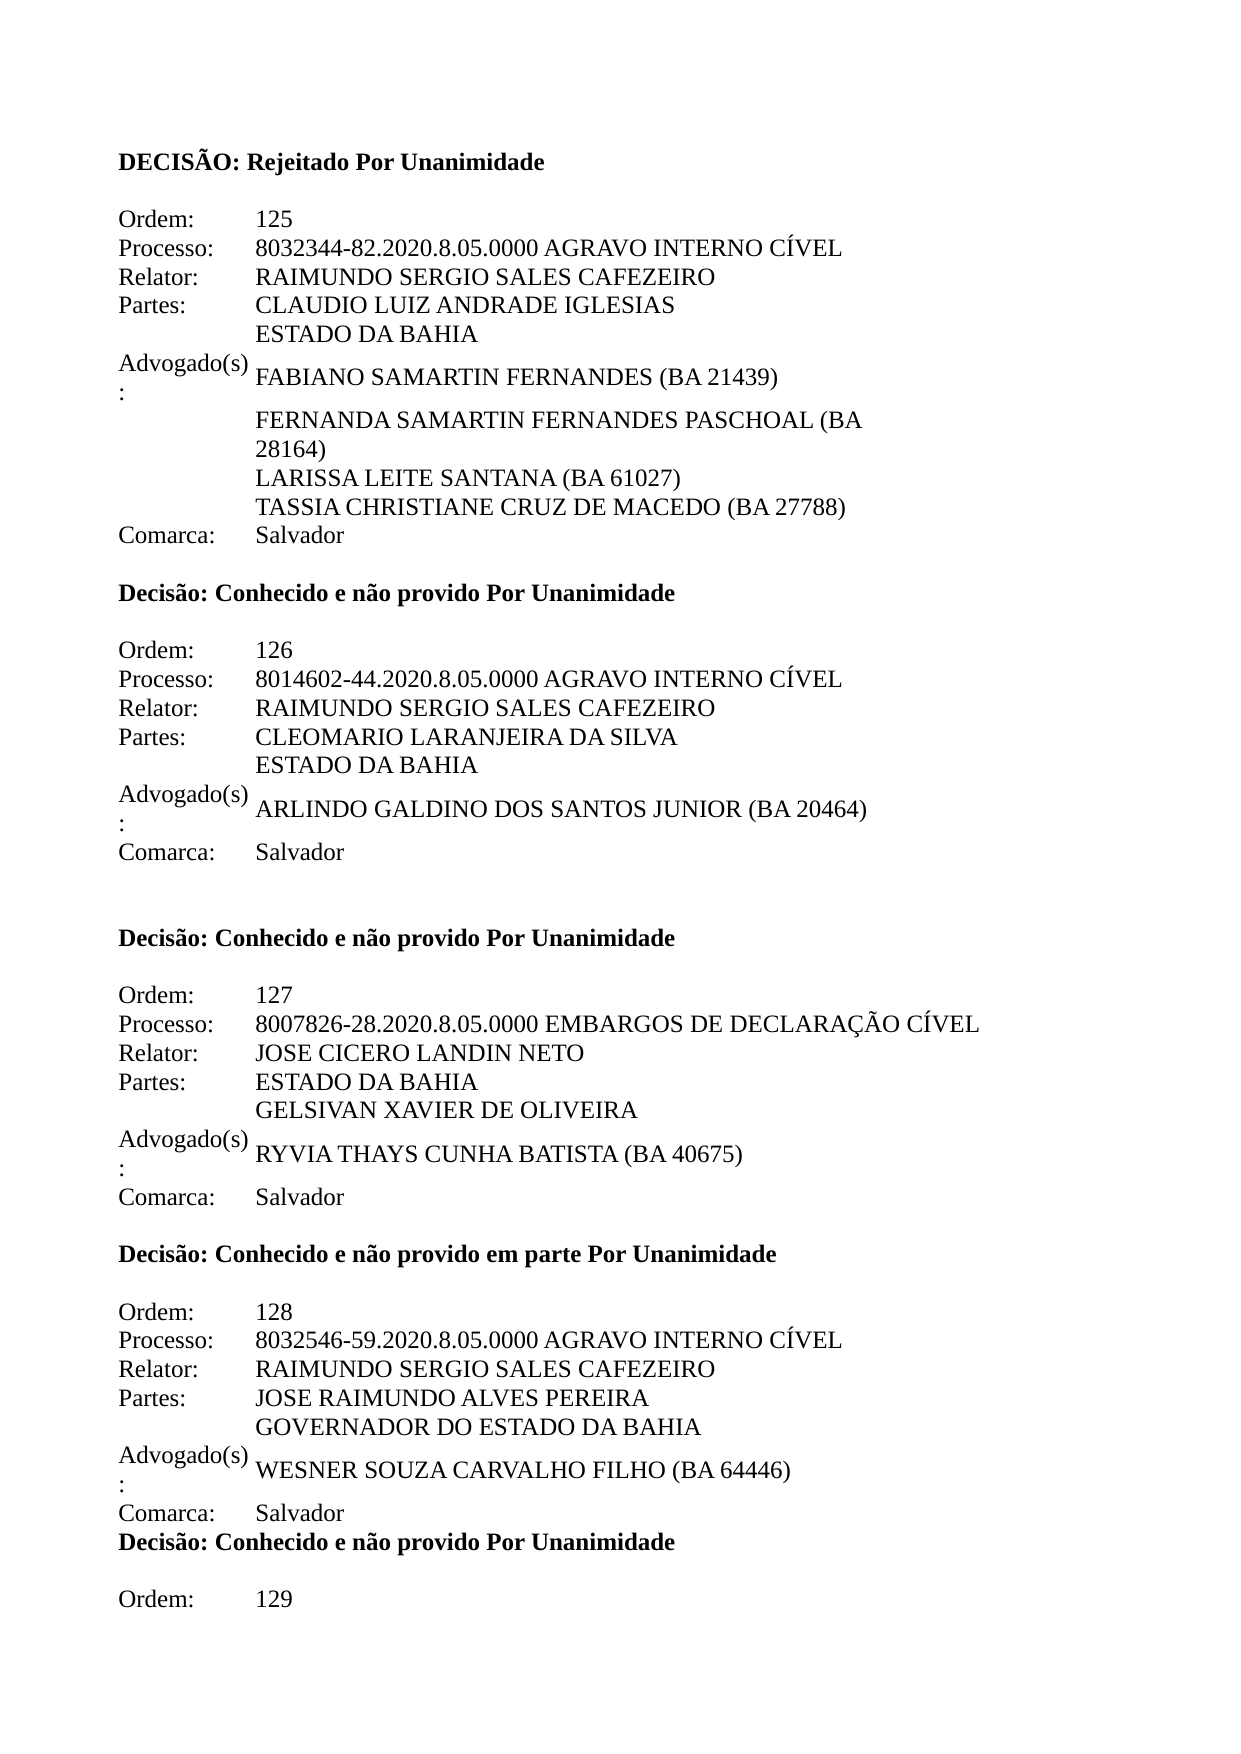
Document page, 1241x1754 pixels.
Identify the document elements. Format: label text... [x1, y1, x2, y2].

table_cell Comarca: [118, 837, 255, 866]
table_cell Advogado(s): [118, 1124, 255, 1182]
table_header 126 [255, 636, 868, 664]
table_cell ESTADO DA BAHIA [255, 319, 937, 348]
table_cell Relator: [118, 693, 255, 722]
text Decisão: Conhecido e não provido em parte Por Unanimidade [118, 1239, 1122, 1268]
table_cell Comarca: [118, 521, 255, 549]
table_cell ARLINDO GALDINO DOS SANTOS JUNIOR (BA 20464) [255, 779, 868, 837]
table_cell Comarca: [118, 1182, 255, 1211]
table_header 128 [255, 1297, 845, 1326]
table_cell Partes: [118, 291, 255, 319]
table_cell Relator: [118, 1354, 255, 1383]
table_cell Relator: [118, 262, 255, 291]
table_cell [118, 751, 255, 779]
table_cell Salvador [255, 837, 868, 866]
table_cell 8032546-59.2020.8.05.0000 AGRAVO INTERNO CÍVEL [255, 1326, 845, 1354]
table_cell RAIMUNDO SERGIO SALES CAFEZEIRO [255, 1354, 845, 1383]
table_cell TASSIA CHRISTIANE CRUZ DE MACEDO (BA 27788) [255, 492, 937, 521]
table_cell GOVERNADOR DO ESTADO DA BAHIA [255, 1412, 845, 1441]
table_cell 8014602-44.2020.8.05.0000 AGRAVO INTERNO CÍVEL [255, 664, 868, 693]
table_cell [118, 319, 255, 348]
table_cell ESTADO DA BAHIA [255, 1067, 981, 1096]
table_cell 8007826-28.2020.8.05.0000 EMBARGOS DE DECLARAÇÃO CÍVEL [255, 1009, 981, 1038]
table_cell Processo: [118, 1326, 255, 1354]
table_cell Comarca: [118, 1498, 255, 1527]
text DECISÃO: Rejeitado Por Unanimidade [118, 147, 1122, 176]
table_cell Processo: [118, 664, 255, 693]
table_cell Relator: [118, 1038, 255, 1067]
table_cell Processo: [118, 1009, 255, 1038]
table_header Ordem: [118, 1297, 255, 1326]
table_cell RYVIA THAYS CUNHA BATISTA (BA 40675) [255, 1124, 981, 1182]
text Decisão: Conhecido e não provido Por Unanimidade [118, 578, 1122, 607]
table_cell CLAUDIO LUIZ ANDRADE IGLESIAS [255, 291, 937, 319]
text Decisão: Conhecido e não provido Por Unanimidade [118, 1527, 1122, 1556]
table_header Ordem: [118, 981, 255, 1009]
table_cell JOSE CICERO LANDIN NETO [255, 1038, 981, 1067]
table_cell Salvador [255, 1182, 981, 1211]
table_header 127 [255, 981, 981, 1009]
table_cell JOSE RAIMUNDO ALVES PEREIRA [255, 1383, 845, 1412]
table_cell RAIMUNDO SERGIO SALES CAFEZEIRO [255, 693, 868, 722]
table_cell Advogado(s): [118, 779, 255, 837]
table_cell FABIANO SAMARTIN FERNANDES (BA 21439) [255, 348, 937, 406]
table_cell Processo: [118, 233, 255, 262]
table_header 125 [255, 204, 937, 233]
table_cell Advogado(s): [118, 1441, 255, 1498]
table_cell LARISSA LEITE SANTANA (BA 61027) [255, 463, 937, 492]
table_cell Advogado(s): [118, 348, 255, 406]
table_cell CLEOMARIO LARANJEIRA DA SILVA [255, 722, 868, 751]
table_cell Partes: [118, 1383, 255, 1412]
table_cell Partes: [118, 1067, 255, 1096]
table_cell Salvador [255, 1498, 845, 1527]
table_cell Partes: [118, 722, 255, 751]
table_cell RAIMUNDO SERGIO SALES CAFEZEIRO [255, 262, 937, 291]
table_header Ordem: [118, 1584, 255, 1613]
table_cell [118, 1096, 255, 1124]
table_cell GELSIVAN XAVIER DE OLIVEIRA [255, 1096, 981, 1124]
table_cell 8032344-82.2020.8.05.0000 AGRAVO INTERNO CÍVEL [255, 233, 937, 262]
table_cell [118, 492, 255, 521]
table_cell ESTADO DA BAHIA [255, 751, 868, 779]
table_header 129 [255, 1584, 981, 1613]
table_cell WESNER SOUZA CARVALHO FILHO (BA 64446) [255, 1441, 845, 1498]
table_header Ordem: [118, 204, 255, 233]
table_cell Salvador [255, 521, 937, 549]
table_cell FERNANDA SAMARTIN FERNANDES PASCHOAL (BA 28164) [255, 406, 937, 463]
table_cell [118, 1412, 255, 1441]
table_cell [118, 406, 255, 463]
table_cell [118, 463, 255, 492]
text Decisão: Conhecido e não provido Por Unanimidade [118, 923, 1122, 952]
table_header Ordem: [118, 636, 255, 664]
